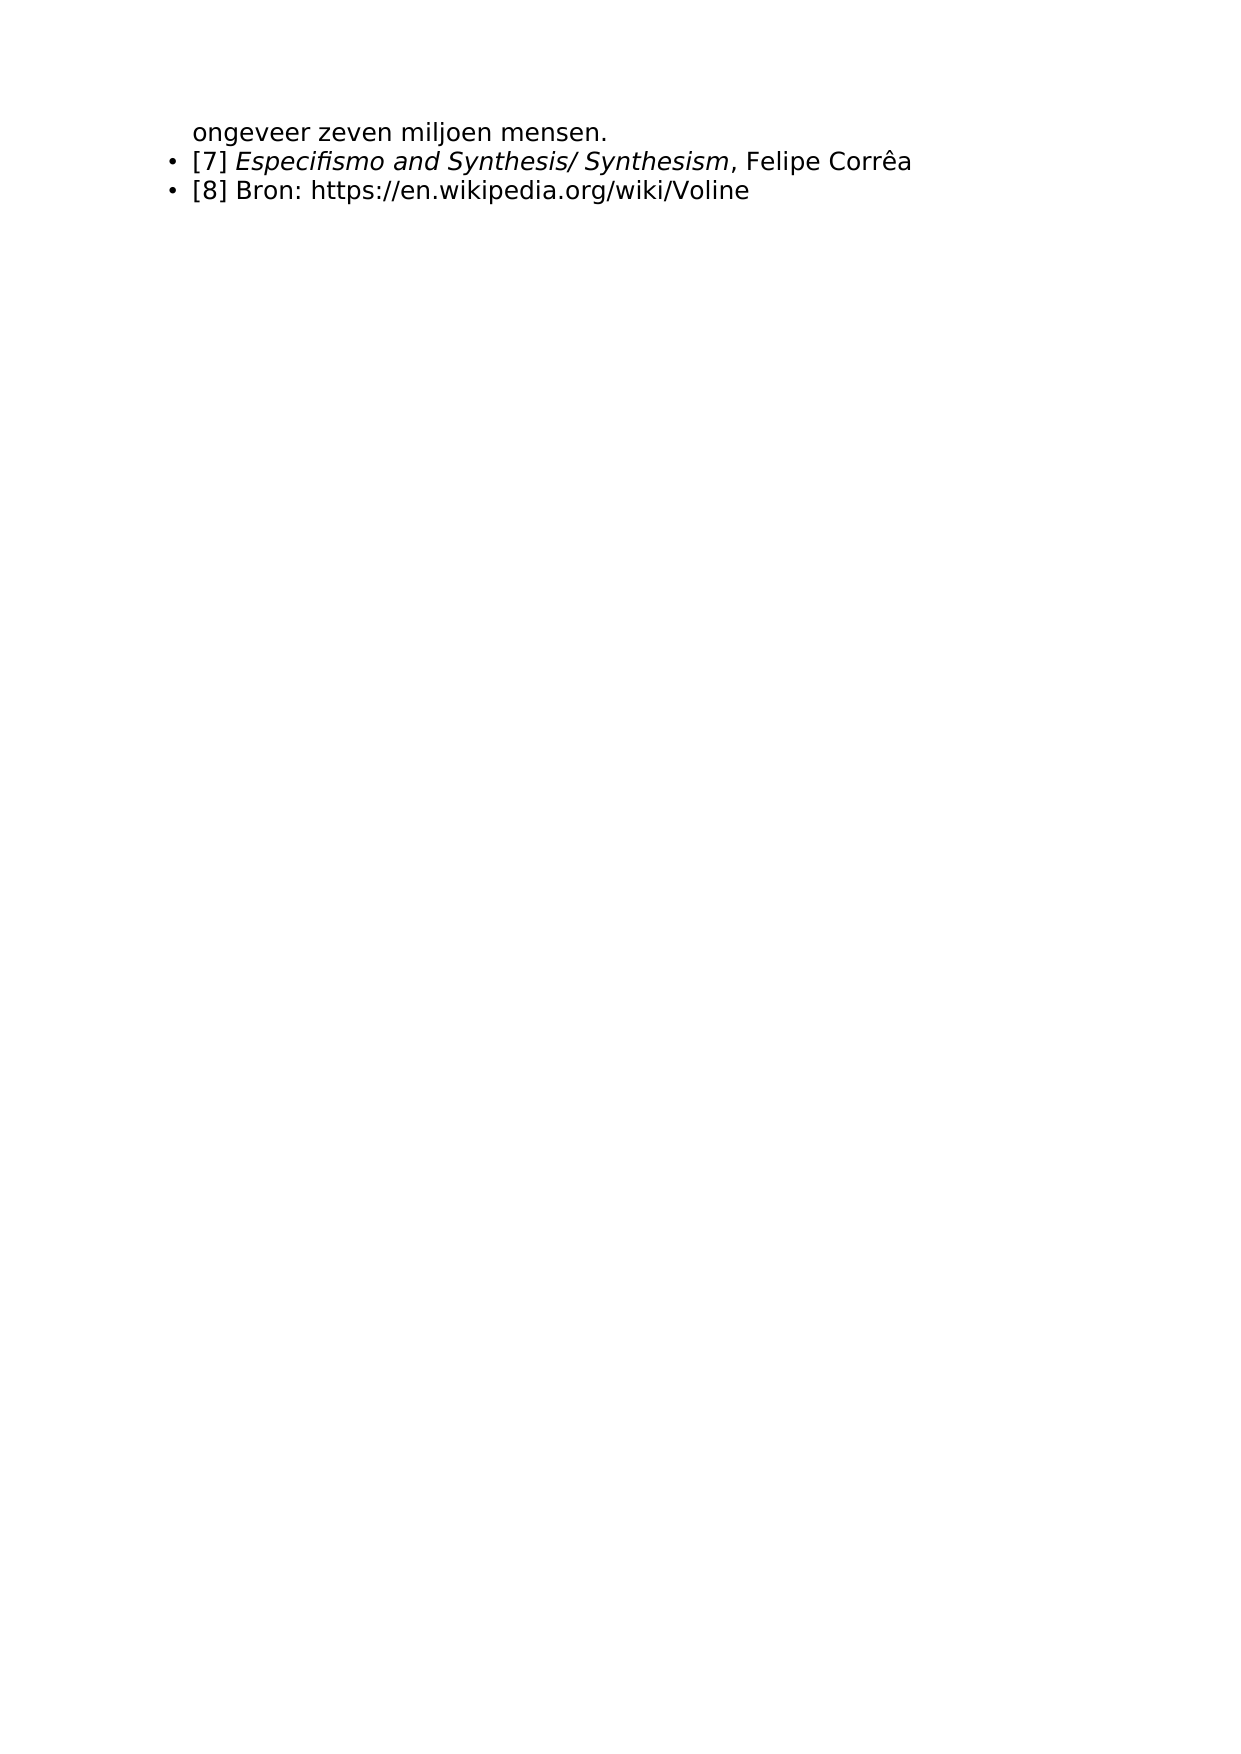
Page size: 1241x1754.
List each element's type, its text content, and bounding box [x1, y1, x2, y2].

list ongeveer zeven miljoen mensen. [177, 118, 1122, 147]
list [7] Especifismo and Synthesis/ Synthesism, Felipe Corrêa [177, 147, 1122, 176]
list [8] Bron: https://en.wikipedia.org/wiki/Voline [177, 176, 1122, 206]
